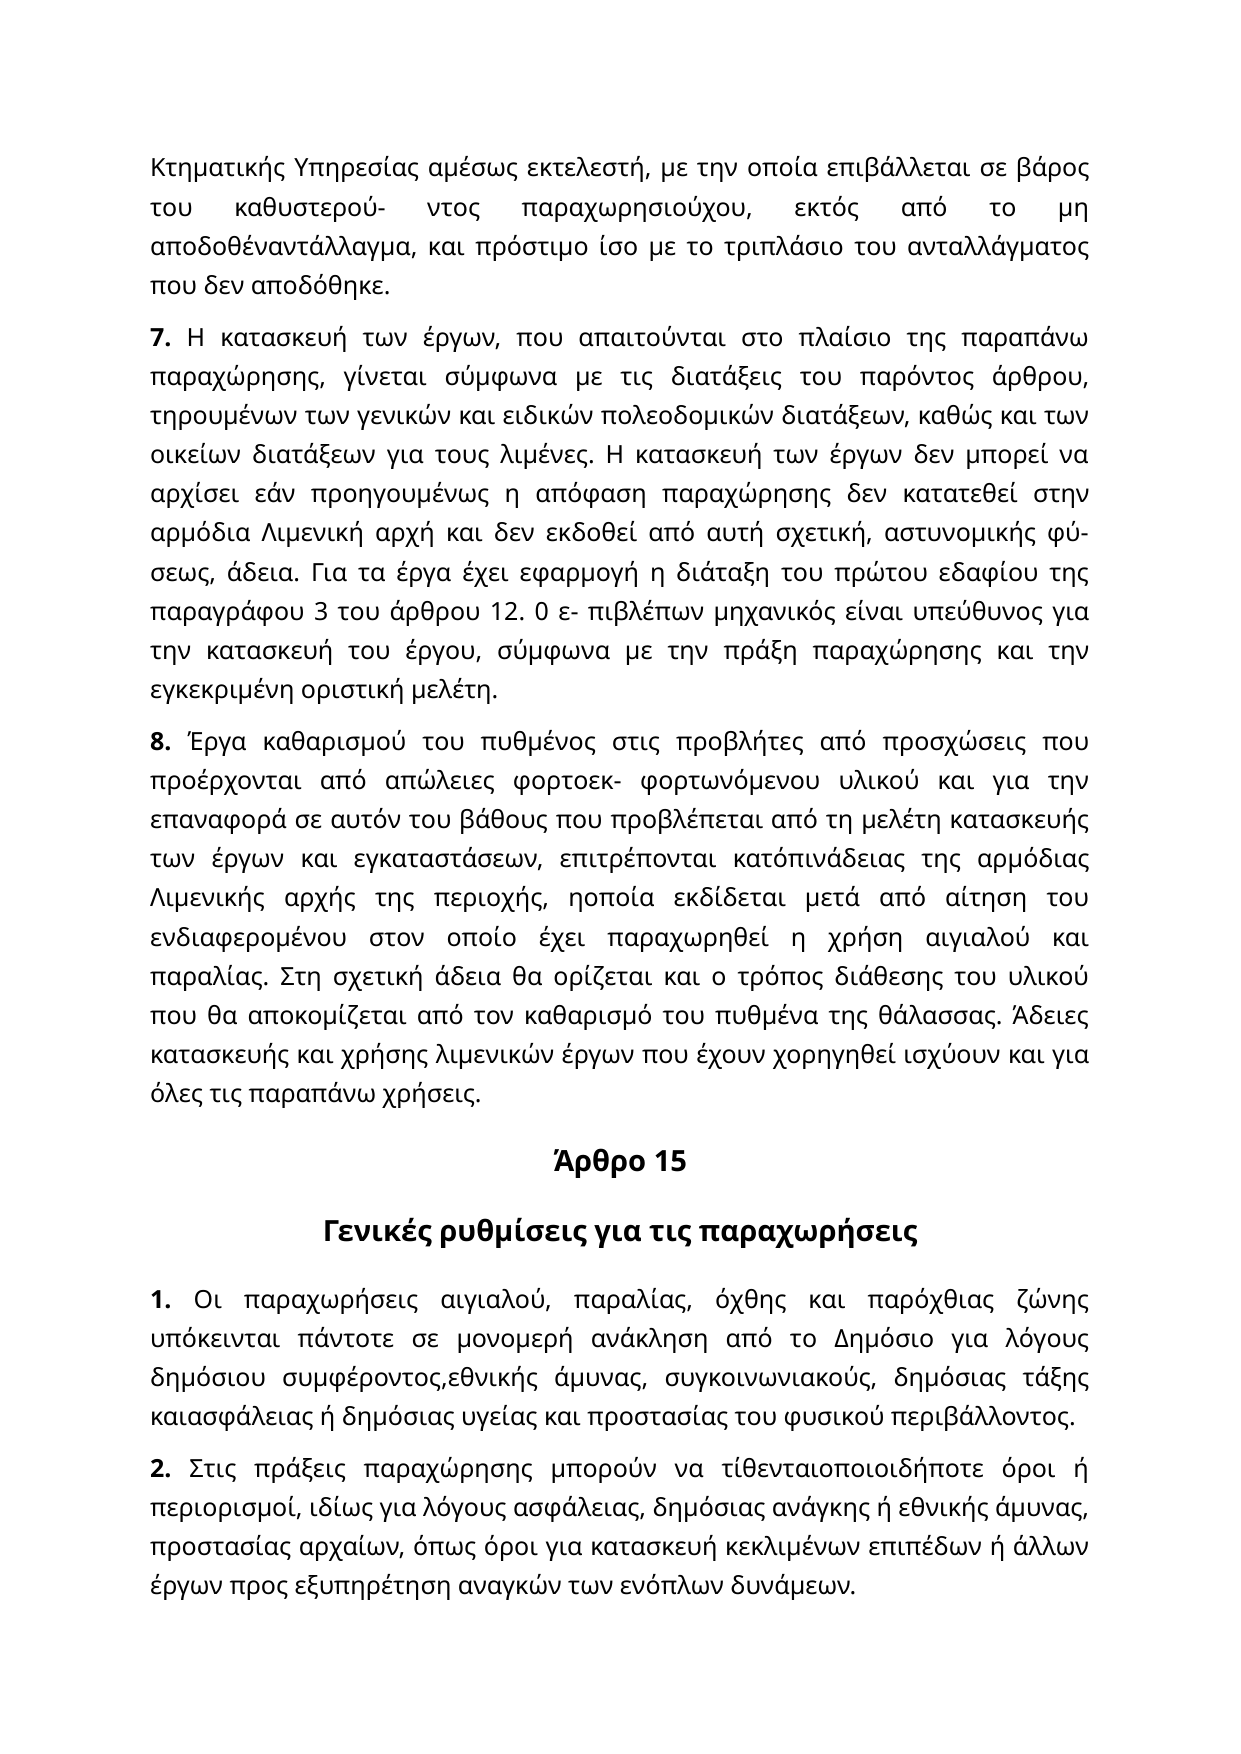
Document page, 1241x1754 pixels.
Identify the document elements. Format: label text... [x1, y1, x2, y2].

text Κτηματικής Υπηρεσίας αμέσως εκτελεστή, με την οποία επιβάλλεται σε βάρος του καθυστερού- ντος παραχωρησιούχου, εκτός από το μη αποδοθέναντάλλαγμα, και πρόστιμο ίσο με το τριπλάσιο του ανταλλάγματος που δεν αποδόθηκε. [150, 150, 1090, 302]
subtitle Άρθρο 15 [150, 1140, 1090, 1180]
text 7. Η κατασκευή των έργων, που απαιτούνται στο πλαίσιο της παραπάνω παραχώρησης, γίνεται σύμφωνα με τις διατάξεις του παρόντος άρθρου, τηρουμένων των γενικών και ειδικών πολεοδομικών διατάξεων, καθώς και των οικείων διατάξεων για τους λιμένες. Η κατασκευή των έργων δεν μπορεί να αρχίσει εάν προηγουμένως η απόφαση παραχώρησης δεν κατατεθεί στην αρμόδια Λιμενική αρχή και δεν εκδοθεί από αυτή σχετική, αστυνομικής φύ- σεως, άδεια. Για τα έργα έχει εφαρμογή η διάταξη του πρώτου εδαφίου της παραγράφου 3 του άρθρου 12. 0 ε- πιβλέπων μηχανικός είναι υπεύθυνος για την κατασκευή του έργου, σύμφωνα με την πράξη παραχώρησης και την εγκεκριμένη οριστική μελέτη. [150, 319, 1090, 706]
text 8. Έργα καθαρισμού του πυθμένος στις προβλήτες από προσχώσεις που προέρχονται από απώλειες φορτοεκ- φορτωνόμενου υλικού και για την επαναφορά σε αυτόν του βάθους που προβλέπεται από τη μελέτη κατασκευής των έργων και εγκαταστάσεων, επιτρέπονται κατόπινάδειας της αρμόδιας Λιμενικής αρχής της περιοχής, ηοποία εκδίδεται μετά από αίτηση του ενδιαφερομένου στον οποίο έχει παραχωρηθεί η χρήση αιγιαλού και παραλίας. Στη σχετική άδεια θα ορίζεται και ο τρόπος διάθεσης του υλικού που θα αποκομίζεται από τον καθαρισμό του πυθμένα της θάλασσας. Άδειες κατασκευής και χρήσης λιμενικών έργων που έχουν χορηγηθεί ισχύουν και για όλες τις παραπάνω χρήσεις. [150, 723, 1090, 1110]
subtitle Γενικές ρυθμίσεις για τις παραχωρήσεις [150, 1211, 1090, 1250]
text 1. Οι παραχωρήσεις αιγιαλού, παραλίας, όχθης και παρόχθιας ζώνης υπόκεινται πάντοτε σε μονομερή ανάκληση από το Δημόσιο για λόγους δημόσιου συμφέροντος,εθνικής άμυνας, συγκοινωνιακούς, δημόσιας τάξης καιασφάλειας ή δημόσιας υγείας και προστασίας του φυσικού περιβάλλοντος. [150, 1281, 1090, 1433]
text 2. Στις πράξεις παραχώρησης μπορούν να τίθενταιοποιοιδήποτε όροι ή περιορισμοί, ιδίως για λόγους ασφάλειας, δημόσιας ανάγκης ή εθνικής άμυνας, προστασίας αρχαίων, όπως όροι για κατασκευή κεκλιμένων επιπέδων ή άλλων έργων προς εξυπηρέτηση αναγκών των ενόπλων δυνάμεων. [150, 1450, 1090, 1602]
